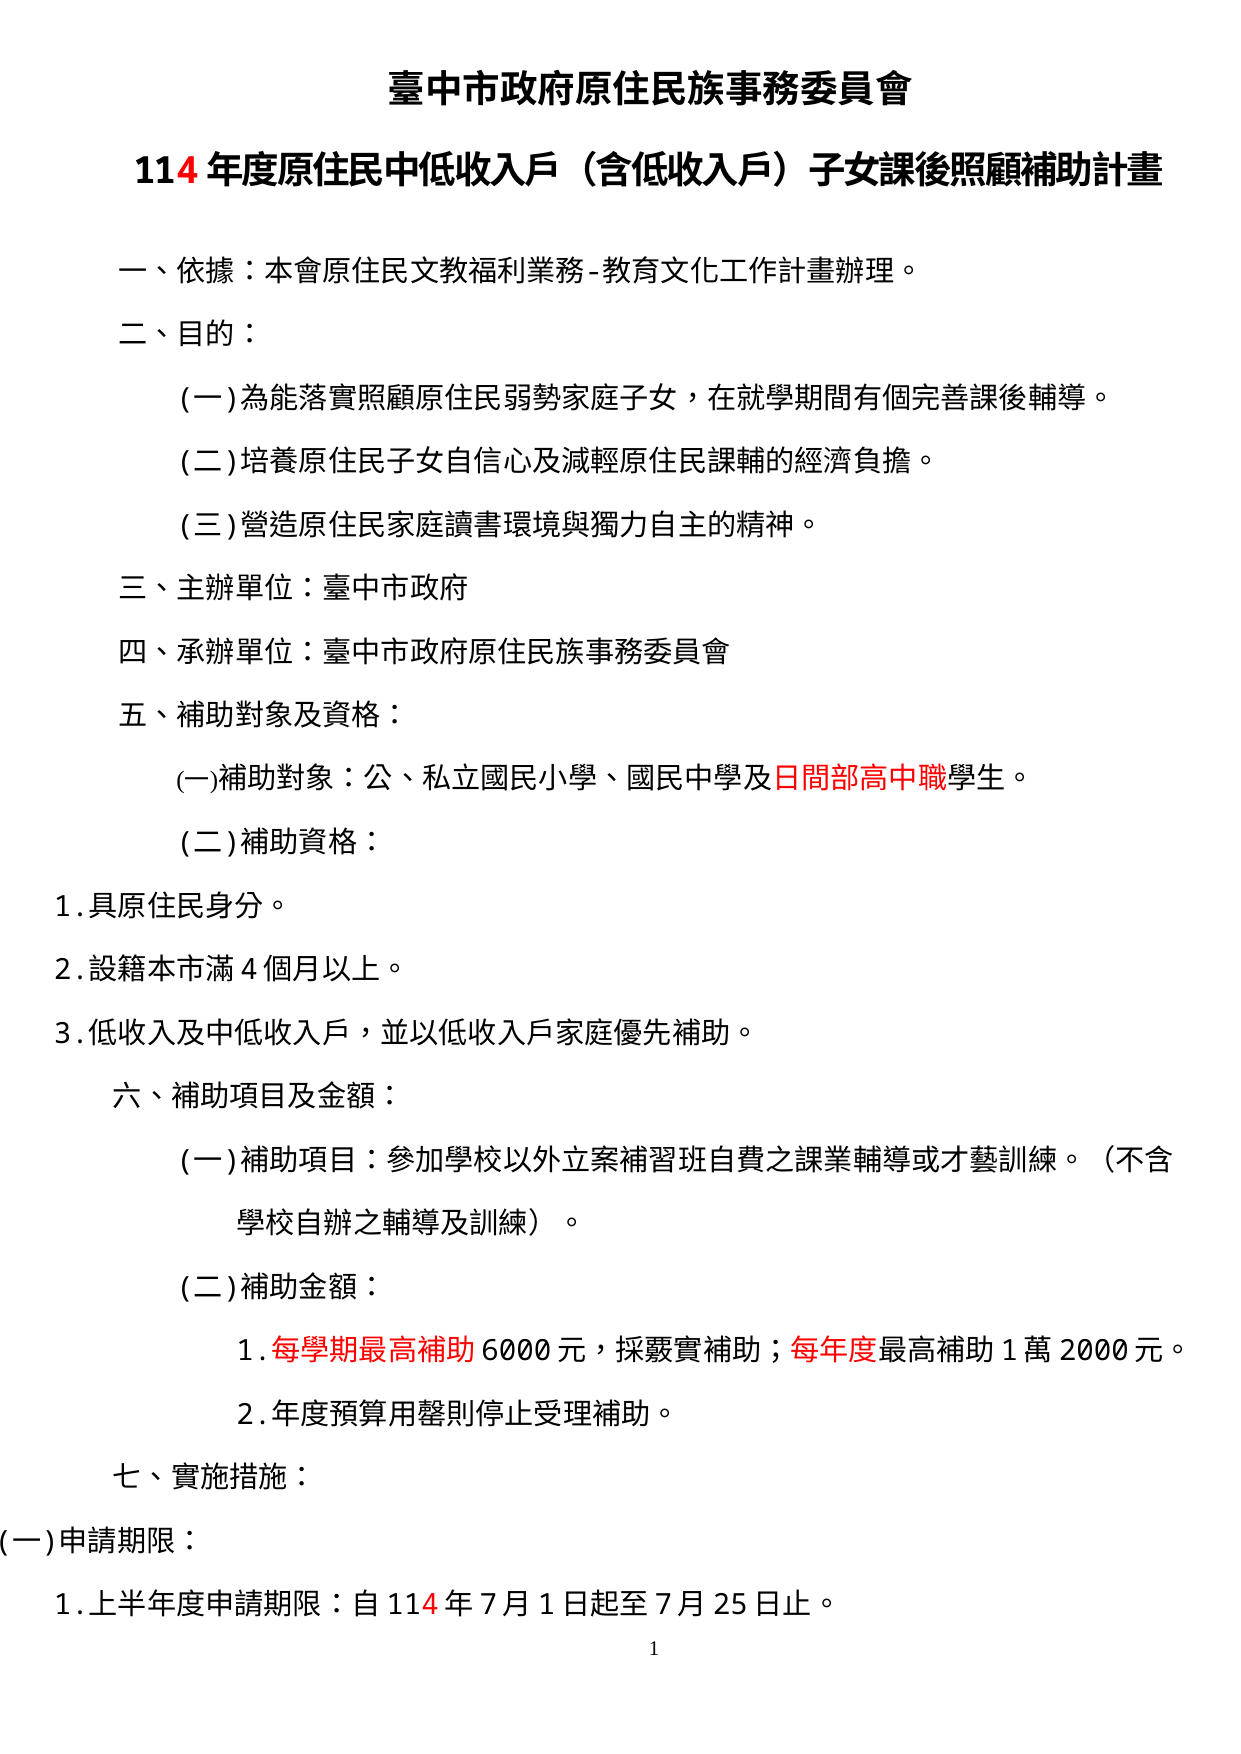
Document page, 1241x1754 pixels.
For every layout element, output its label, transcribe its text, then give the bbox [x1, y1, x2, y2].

list 申請期限： [0, 1517, 1181, 1559]
list 補助資格： [176, 818, 1181, 861]
text 臺中市政府原住民族事務委員會 [118, 59, 1181, 113]
list 低收入及中低收入戶，並以低收入戶家庭優先補助。 [53, 1009, 1181, 1052]
list 為能落實照顧原住民弱勢家庭子女，在就學期間有個完善課後輔導。 [176, 374, 1181, 417]
list 營造原住民家庭讀書環境與獨力自主的精神。 [176, 501, 1181, 544]
text 114年度原住民中低收入戶（含低收入戶）子女課後照顧補助計畫 [118, 140, 1181, 195]
list 具原住民身分。 [53, 882, 1181, 924]
list 年度預算用罄則停止受理補助。 [236, 1390, 1181, 1433]
list 補助對象：公、私立國民小學、國民中學及日間部高中職學生。 [176, 755, 1181, 797]
text 五、補助對象及資格： [118, 692, 1181, 734]
text 四、承辦單位：臺中市政府原住民族事務委員會 [118, 628, 1181, 671]
text 七、實施措施： [112, 1454, 1181, 1496]
list 每學期最高補助6000元，採覈實補助；每年度最高補助1萬2000元。 [236, 1327, 1181, 1369]
list 補助項目：參加學校以外立案補習班自費之課業輔導或才藝訓練。（不含學校自辦之輔導及訓練）。 [176, 1136, 1181, 1242]
text 一、依據：本會原住民文教福利業務-教育文化工作計畫辦理。 [118, 247, 1181, 289]
list 上半年度申請期限：自114年7月1日起至7月25日止。 [53, 1581, 1181, 1623]
text 六、補助項目及金額： [113, 1073, 1181, 1115]
list 培養原住民子女自信心及減輕原住民課輔的經濟負擔。 [176, 438, 1181, 480]
list 補助金額： [176, 1263, 1181, 1306]
text 二、目的： [118, 311, 1181, 353]
text 三、主辦單位：臺中市政府 [118, 565, 1181, 607]
list 設籍本市滿4個月以上。 [53, 946, 1181, 988]
